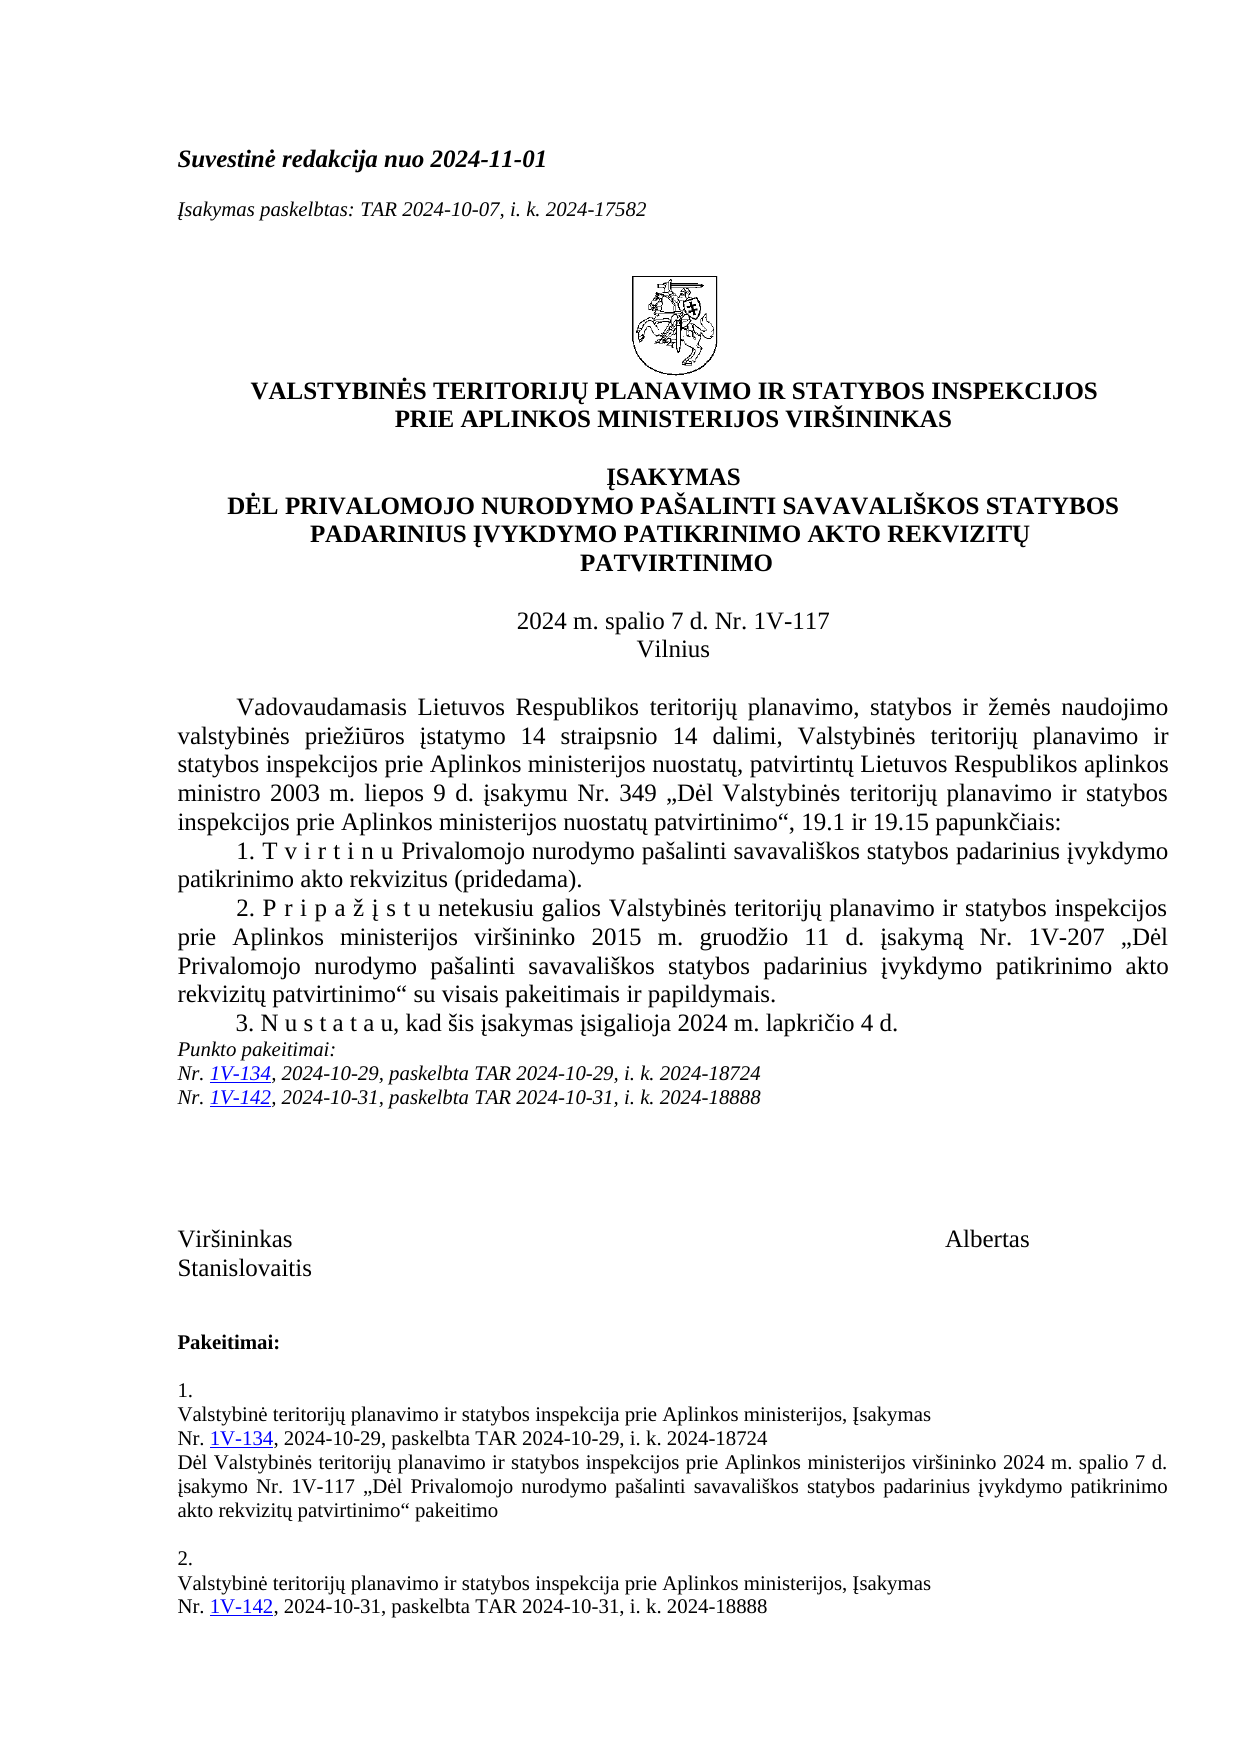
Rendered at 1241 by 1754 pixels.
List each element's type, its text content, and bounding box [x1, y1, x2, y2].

text VALSTYBINĖS TERITORIJŲ PLANAVIMO IR STATYBOS INSPEKCIJOS [177, 376, 1172, 404]
text 1. T v i r t i n u Privalomojo nurodymo pašalinti savavališkos statybos padarinius įvykdymo patikrinimo akto rekvizitus (pridedama). [177, 836, 1169, 893]
text Vilnius [177, 634, 1169, 663]
text DĖL PRIVALOMOJO NURODYMO PAŠALINTI SAVAVALIŠKOS STATYBOS PADARINIUS ĮVYKDYMO PATIKRINIMO AKTO REKVIZITŲ [177, 491, 1169, 548]
text PATVIRTINIMO [177, 548, 1169, 577]
text Punkto pakeitimai: [177, 1037, 1169, 1061]
text Pakeitimai: [177, 1330, 1169, 1354]
text Suvestinė redakcija nuo 2024-11-01 [177, 144, 1169, 173]
text 1. [177, 1378, 1169, 1402]
text PRIE APLINKOS MINISTERIJOS VIRŠININKAS [177, 404, 1169, 433]
text Vadovaudamasis Lietuvos Respublikos teritorijų planavimo, statybos ir žemės naudojimo valstybinės priežiūros įstatymo 14 straipsnio 14 dalimi, Valstybinės teritorijų planavimo ir statybos inspekcijos prie Aplinkos ministerijos nuostatų, patvirtintų Lietuvos Respublikos aplinkos ministro 2003 m. liepos 9 d. įsakymu Nr. 349 „Dėl Valstybinės teritorijų planavimo ir statybos inspekcijos prie Aplinkos ministerijos nuostatų patvirtinimo“, 19.1 ir 19.15 papunkčiais: [177, 692, 1169, 836]
text 2024 m. spalio 7 d. Nr. 1V-117 [177, 606, 1169, 634]
text 3. N u s t a t a u, kad šis įsakymas įsigalioja 2024 m. lapkričio 4 d. [177, 1008, 1169, 1037]
text Nr. 1V-142, 2024-10-31, paskelbta TAR 2024-10-31, i. k. 2024-18888 [177, 1085, 1169, 1109]
text Dėl Valstybinės teritorijų planavimo ir statybos inspekcijos prie Aplinkos ministerijos viršininko 2024 m. spalio 7 d. įsakymo Nr. 1V-117 „Dėl Privalomojo nurodymo pašalinti savavališkos statybos padarinius įvykdymo patikrinimo akto rekvizitų patvirtinimo“ pakeitimo [177, 1450, 1169, 1522]
text Viršininkas Albertas Stanislovaitis [177, 1224, 1169, 1282]
text ĮSAKYMAS [177, 462, 1169, 491]
text 2. P r i p a ž į s t u netekusiu galios Valstybinės teritorijų planavimo ir statybos inspekcijos prie Aplinkos ministerijos viršininko 2015 m. gruodžio 11 d. įsakymą Nr. 1V-207 „Dėl Privalomojo nurodymo pašalinti savavališkos statybos padarinius įvykdymo patikrinimo akto rekvizitų patvirtinimo“ su visais pakeitimais ir papildymais. [177, 893, 1169, 1008]
text Nr. 1V-134, 2024-10-29, paskelbta TAR 2024-10-29, i. k. 2024-18724 [177, 1426, 1169, 1450]
text Nr. 1V-142, 2024-10-31, paskelbta TAR 2024-10-31, i. k. 2024-18888 [177, 1594, 1169, 1618]
text Nr. 1V-134, 2024-10-29, paskelbta TAR 2024-10-29, i. k. 2024-18724 [177, 1061, 1169, 1085]
text Valstybinė teritorijų planavimo ir statybos inspekcija prie Aplinkos ministerijos, Įsakymas [177, 1402, 1169, 1426]
text Valstybinė teritorijų planavimo ir statybos inspekcija prie Aplinkos ministerijos, Įsakymas [177, 1570, 1169, 1594]
text Įsakymas paskelbtas: TAR 2024-10-07, i. k. 2024-17582 [177, 197, 1169, 221]
text 2. [177, 1546, 1169, 1570]
